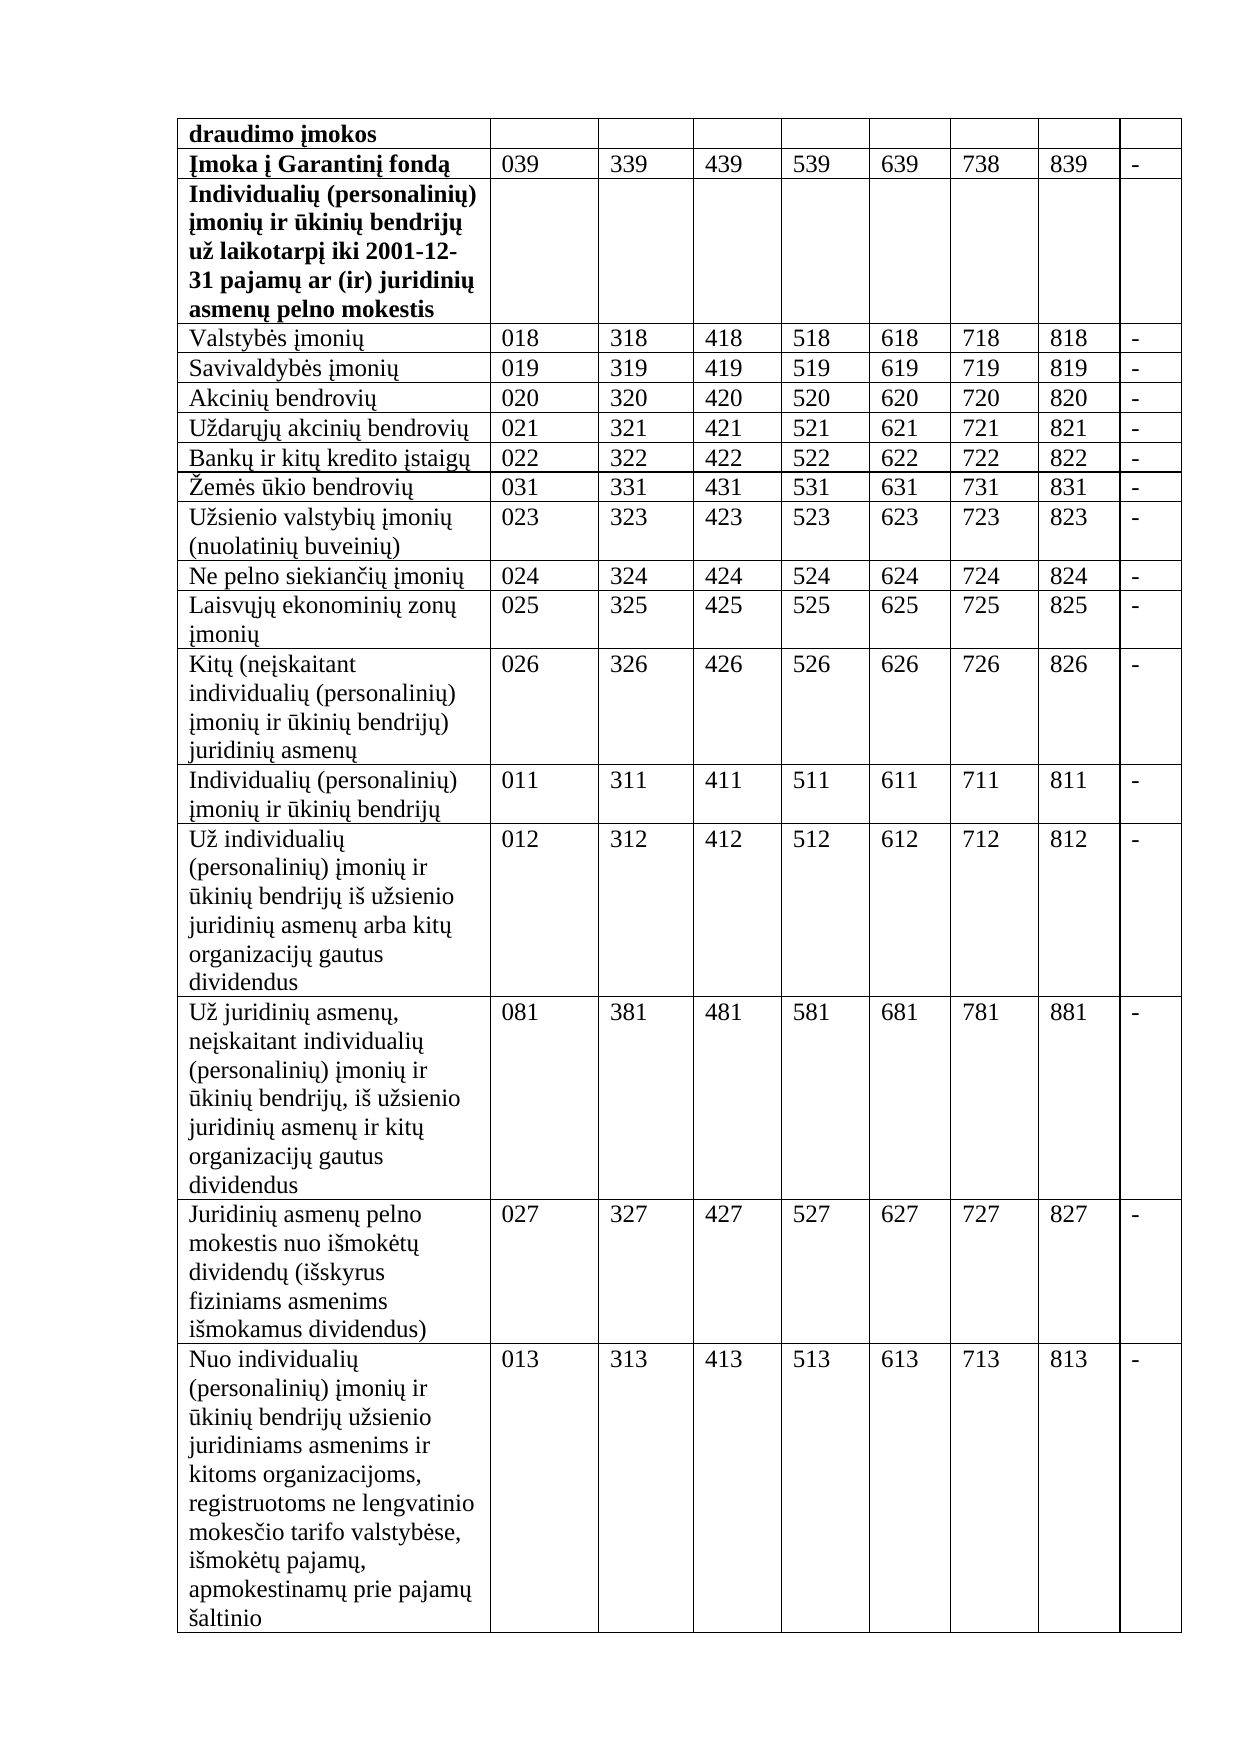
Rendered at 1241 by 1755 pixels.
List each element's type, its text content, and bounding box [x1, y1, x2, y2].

table_cell 313 [599, 1344, 693, 1632]
table_cell 420 [694, 383, 781, 412]
table_cell 013 [491, 1344, 598, 1632]
table_cell 813 [1039, 1344, 1119, 1632]
table_cell 620 [870, 383, 950, 412]
table_cell 518 [782, 324, 869, 352]
table_cell 524 [782, 561, 869, 589]
table_cell 720 [951, 383, 1038, 412]
table_cell 826 [1039, 649, 1119, 764]
table_cell 318 [599, 324, 693, 352]
table_cell 725 [951, 591, 1038, 648]
table_cell Už individualių (personalinių) įmonių ir ūkinių bendrijų iš užsienio juridinių asmenų arba kitų organizacijų gautus dividendus [178, 824, 490, 996]
table_cell 727 [951, 1200, 1038, 1343]
table_cell [599, 119, 693, 148]
table_cell 718 [951, 324, 1038, 352]
table_cell 411 [694, 765, 781, 823]
table_cell 625 [870, 591, 950, 648]
table_cell - [1121, 824, 1181, 996]
table_cell 323 [599, 502, 693, 560]
table_cell 627 [870, 1200, 950, 1343]
table_cell 320 [599, 383, 693, 412]
table_cell [1121, 179, 1181, 322]
table_cell 421 [694, 413, 781, 442]
table_cell 724 [951, 561, 1038, 589]
table_cell 711 [951, 765, 1038, 823]
table_cell 738 [951, 149, 1038, 178]
table_cell Savivaldybės įmonių [178, 353, 490, 382]
table_cell 621 [870, 413, 950, 442]
table_cell 027 [491, 1200, 598, 1343]
table_cell 681 [870, 997, 950, 1198]
table_cell 719 [951, 353, 1038, 382]
table_cell Įmoka į Garantinį fondą [178, 149, 490, 178]
table_cell 481 [694, 997, 781, 1198]
table_cell Užsienio valstybių įmonių (nuolatinių buveinių) [178, 502, 490, 560]
table_cell 825 [1039, 591, 1119, 648]
table_cell 439 [694, 149, 781, 178]
table_cell - [1121, 997, 1181, 1198]
table_cell 722 [951, 443, 1038, 471]
table_cell 631 [870, 473, 950, 501]
table_cell 618 [870, 324, 950, 352]
table_cell - [1121, 149, 1181, 178]
table_cell 723 [951, 502, 1038, 560]
table_cell 881 [1039, 997, 1119, 1198]
table_cell 726 [951, 649, 1038, 764]
table_cell - [1121, 383, 1181, 412]
table_cell 522 [782, 443, 869, 471]
table_cell Žemės ūkio bendrovių [178, 473, 490, 501]
table_cell 011 [491, 765, 598, 823]
table_cell - [1121, 119, 1181, 148]
table_cell [951, 179, 1038, 322]
table_cell draudimo įmokos [178, 119, 490, 148]
table_cell 523 [782, 502, 869, 560]
table_cell 827 [1039, 1200, 1119, 1343]
table_cell 022 [491, 443, 598, 471]
table_cell 781 [951, 997, 1038, 1198]
table_cell 581 [782, 997, 869, 1198]
table_cell 431 [694, 473, 781, 501]
table_cell [694, 179, 781, 322]
table_cell 539 [782, 149, 869, 178]
table_cell 312 [599, 824, 693, 996]
table_cell 820 [1039, 383, 1119, 412]
table_cell [782, 179, 869, 322]
table_cell - [1121, 353, 1181, 382]
table_cell 024 [491, 561, 598, 589]
table_cell 622 [870, 443, 950, 471]
table_cell 025 [491, 591, 598, 648]
table_cell 824 [1039, 561, 1119, 589]
table_cell [491, 119, 598, 148]
table_cell 319 [599, 353, 693, 382]
table_cell 311 [599, 765, 693, 823]
table_cell 822 [1039, 443, 1119, 471]
table_cell [870, 119, 950, 148]
table_cell 713 [951, 1344, 1038, 1632]
table_cell 624 [870, 561, 950, 589]
table_cell 623 [870, 502, 950, 560]
table_cell 819 [1039, 353, 1119, 382]
table_cell 612 [870, 824, 950, 996]
table_cell 619 [870, 353, 950, 382]
table_cell 327 [599, 1200, 693, 1343]
table_cell 426 [694, 649, 781, 764]
table_cell 424 [694, 561, 781, 589]
table_cell 525 [782, 591, 869, 648]
table_cell 831 [1039, 473, 1119, 501]
table_cell 081 [491, 997, 598, 1198]
table_cell 812 [1039, 824, 1119, 996]
table_cell [491, 179, 598, 322]
table_cell 520 [782, 383, 869, 412]
table_cell Laisvųjų ekonominių zonų įmonių [178, 591, 490, 648]
table_cell Akcinių bendrovių [178, 383, 490, 412]
table_cell 531 [782, 473, 869, 501]
table_cell Už juridinių asmenų, neįskaitant individualių (personalinių) įmonių ir ūkinių bendrijų, iš užsienio juridinių asmenų ir kitų organizacijų gautus dividendus [178, 997, 490, 1198]
table_cell 325 [599, 591, 693, 648]
table_cell 019 [491, 353, 598, 382]
table_cell 324 [599, 561, 693, 589]
table_cell - [1121, 649, 1181, 764]
table_cell 427 [694, 1200, 781, 1343]
table_cell 511 [782, 765, 869, 823]
table_cell 419 [694, 353, 781, 382]
table_cell 021 [491, 413, 598, 442]
table_cell 423 [694, 502, 781, 560]
table_cell - [1121, 765, 1181, 823]
table_cell - [1121, 591, 1181, 648]
table_cell [782, 119, 869, 148]
table_cell 322 [599, 443, 693, 471]
table_cell - [1121, 473, 1181, 501]
table_cell 527 [782, 1200, 869, 1343]
table_cell [951, 119, 1038, 148]
table_cell 412 [694, 824, 781, 996]
table_cell Nuo individualių (personalinių) įmonių ir ūkinių bendrijų užsienio juridiniams asmenims ir kitoms organizacijoms, registruotoms ne lengvatinio mokesčio tarifo valstybėse, išmokėtų pajamų, apmokestinamų prie pajamų šaltinio [178, 1344, 490, 1632]
table_cell Bankų ir kitų kredito įstaigų [178, 443, 490, 471]
table_cell 031 [491, 473, 598, 501]
table_cell 821 [1039, 413, 1119, 442]
table_cell Ne pelno siekiančių įmonių [178, 561, 490, 589]
table_cell 839 [1039, 149, 1119, 178]
table_cell 613 [870, 1344, 950, 1632]
table_cell 023 [491, 502, 598, 560]
table_cell - [1121, 561, 1181, 589]
table_cell 321 [599, 413, 693, 442]
table_cell 422 [694, 443, 781, 471]
table_cell 418 [694, 324, 781, 352]
table_cell 626 [870, 649, 950, 764]
table_cell 339 [599, 149, 693, 178]
table_cell 811 [1039, 765, 1119, 823]
table_cell 611 [870, 765, 950, 823]
table_cell - [1121, 324, 1181, 352]
table_cell Juridinių asmenų pelno mokestis nuo išmokėtų dividendų (išskyrus fiziniams asmenims išmokamus dividendus) [178, 1200, 490, 1343]
table_cell Valstybės įmonių [178, 324, 490, 352]
table_cell 425 [694, 591, 781, 648]
table_cell 326 [599, 649, 693, 764]
table_cell - [1121, 443, 1181, 471]
table_cell - [1121, 502, 1181, 560]
table_cell 039 [491, 149, 598, 178]
table_cell 018 [491, 324, 598, 352]
table_cell Uždarųjų akcinių bendrovių [178, 413, 490, 442]
table_cell [694, 119, 781, 148]
table_cell - [1121, 1344, 1181, 1632]
table_cell [1039, 179, 1119, 322]
table_cell 712 [951, 824, 1038, 996]
table_cell 823 [1039, 502, 1119, 560]
table_cell 731 [951, 473, 1038, 501]
table_cell - [1121, 413, 1181, 442]
table_cell 519 [782, 353, 869, 382]
table_cell [1039, 119, 1119, 148]
table_cell Individualių (personalinių) įmonių ir ūkinių bendrijų [178, 765, 490, 823]
table_cell [870, 179, 950, 322]
table_cell 331 [599, 473, 693, 501]
table_cell 020 [491, 383, 598, 412]
table_cell [599, 179, 693, 322]
table_cell 818 [1039, 324, 1119, 352]
table_cell 639 [870, 149, 950, 178]
table_cell 512 [782, 824, 869, 996]
table_cell 381 [599, 997, 693, 1198]
table_cell 012 [491, 824, 598, 996]
table_cell - [1121, 1200, 1181, 1343]
table_cell 413 [694, 1344, 781, 1632]
table_cell 526 [782, 649, 869, 764]
table_cell 721 [951, 413, 1038, 442]
table_cell 026 [491, 649, 598, 764]
table_cell 513 [782, 1344, 869, 1632]
table_cell Kitų (neįskaitant individualių (personalinių) įmonių ir ūkinių bendrijų) juridinių asmenų [178, 649, 490, 764]
table_cell Individualių (personalinių) įmonių ir ūkinių bendrijų už laikotarpį iki 2001-12-31 pajamų ar (ir) juridinių asmenų pelno mokestis [178, 179, 490, 322]
table_cell 521 [782, 413, 869, 442]
